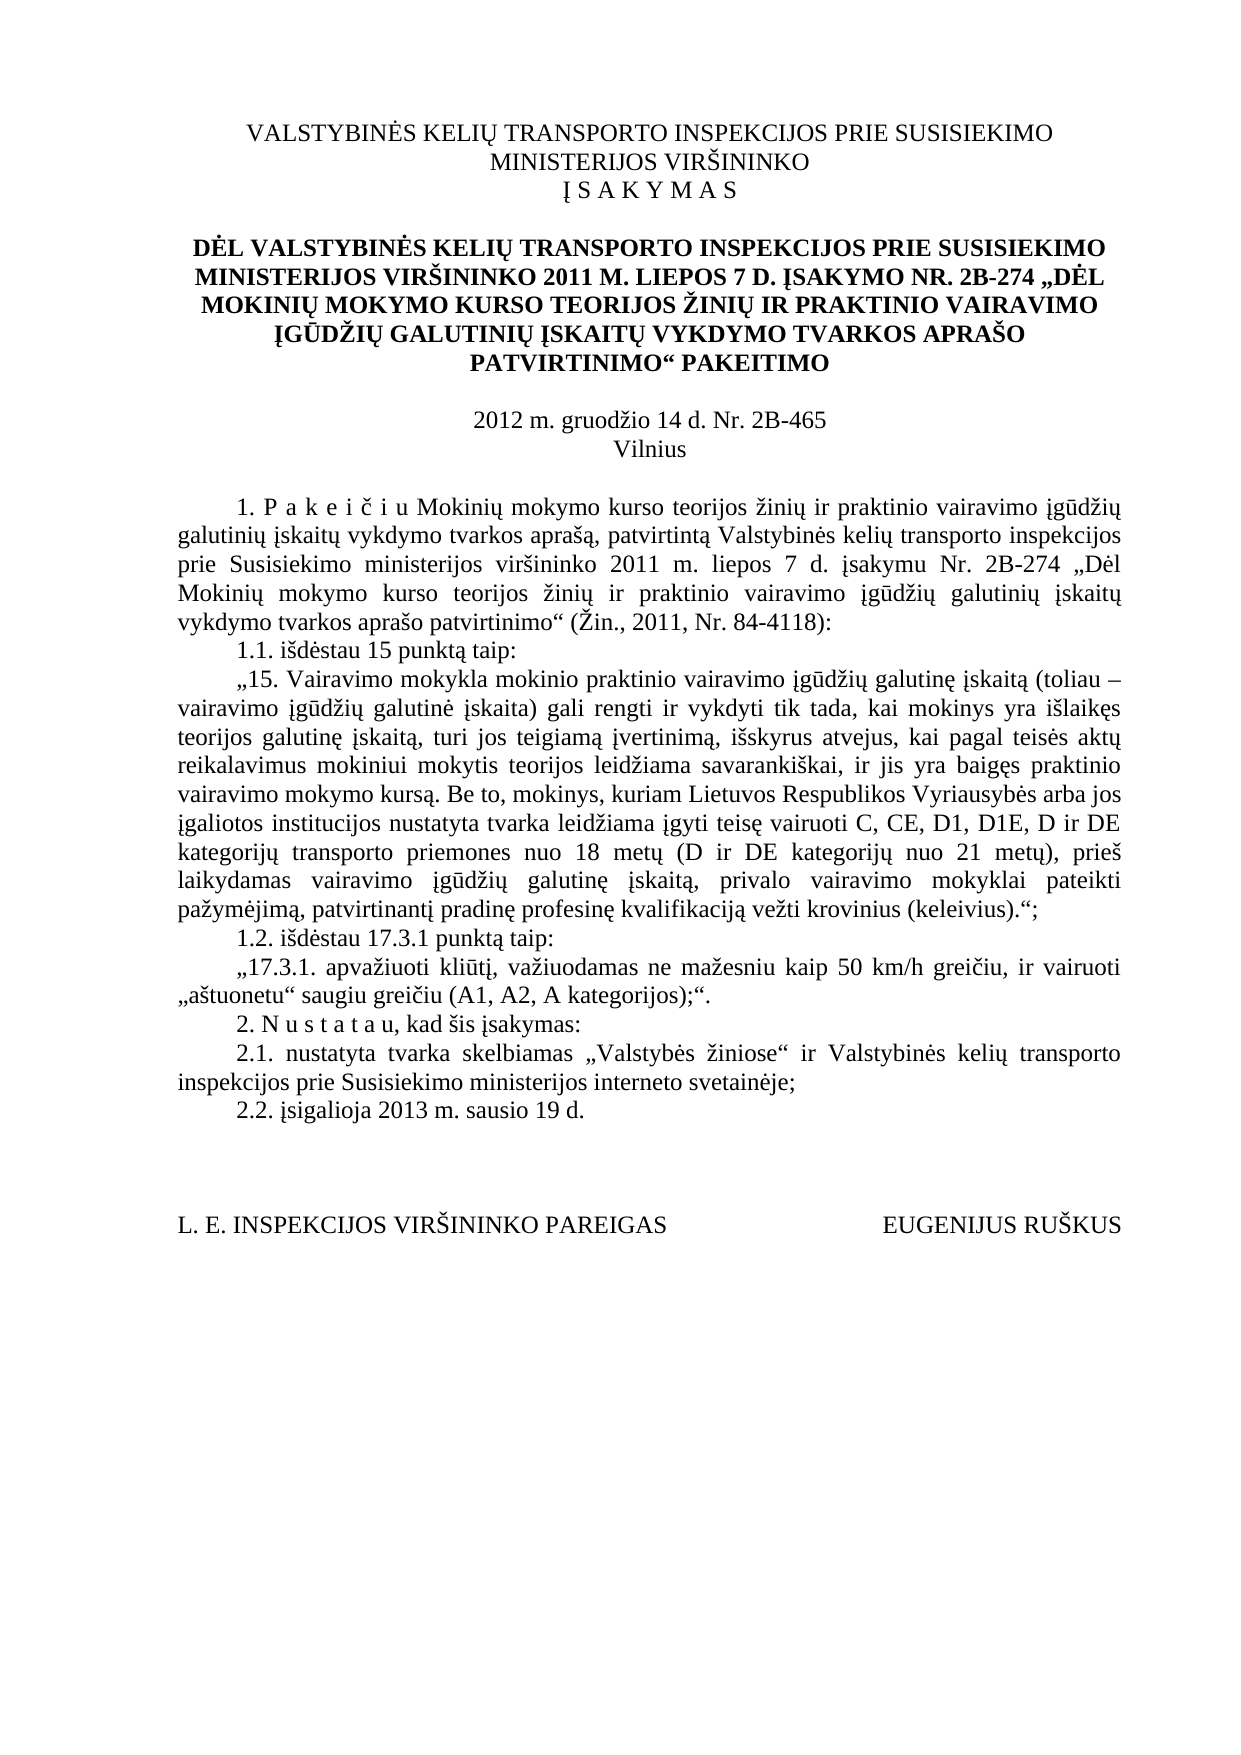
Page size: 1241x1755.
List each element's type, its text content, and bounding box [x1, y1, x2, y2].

text VALSTYBINĖS KELIŲ TRANSPORTO INSPEKCIJOS PRIE SUSISIEKIMO MINISTERIJOS VIRŠININKO [177, 118, 1122, 176]
text 2.1. nustatyta tvarka skelbiamas „Valstybės žiniose“ ir Valstybinės kelių transporto inspekcijos prie Susisiekimo ministerijos interneto svetainėje; [177, 1038, 1122, 1096]
text „15. Vairavimo mokykla mokinio praktinio vairavimo įgūdžių galutinę įskaitą (toliau – vairavimo įgūdžių galutinė įskaita) gali rengti ir vykdyti tik tada, kai mokinys yra išlaikęs teorijos galutinę įskaitą, turi jos teigiamą įvertinimą, išskyrus atvejus, kai pagal teisės aktų reikalavimus mokiniui mokytis teorijos leidžiama savarankiškai, ir jis yra baigęs praktinio vairavimo mokymo kursą. Be to, mokinys, kuriam Lietuvos Respublikos Vyriausybės arba jos įgaliotos institucijos nustatyta tvarka leidžiama įgyti teisę vairuoti C, CE, D1, D1E, D ir DE kategorijų transporto priemones nuo 18 metų (D ir DE kategorijų nuo 21 metų), prieš laikydamas vairavimo įgūdžių galutinę įskaitą, privalo vairavimo mokyklai pateikti pažymėjimą, patvirtinantį pradinę profesinę kvalifikaciją vežti krovinius (keleivius).“; [177, 664, 1122, 923]
text 1.2. išdėstau 17.3.1 punktą taip: [177, 923, 1122, 952]
text 2. N u s t a t a u, kad šis įsakymas: [177, 1009, 1122, 1038]
text 1. P a k e i č i u Mokinių mokymo kurso teorijos žinių ir praktinio vairavimo įgūdžių galutinių įskaitų vykdymo tvarkos aprašą, patvirtintą Valstybinės kelių transporto inspekcijos prie Susisiekimo ministerijos viršininko 2011 m. liepos 7 d. įsakymu Nr. 2B-274 „Dėl Mokinių mokymo kurso teorijos žinių ir praktinio vairavimo įgūdžių galutinių įskaitų vykdymo tvarkos aprašo patvirtinimo“ (Žin., 2011, Nr. 84-4118): [177, 492, 1122, 636]
text Vilnius [177, 434, 1122, 463]
text 1.1. išdėstau 15 punktą taip: [177, 636, 1122, 664]
text DĖL VALSTYBINĖS KELIŲ TRANSPORTO INSPEKCIJOS PRIE SUSISIEKIMO MINISTERIJOS VIRŠININKO 2011 M. LIEPOS 7 D. ĮSAKYMO Nr. 2B-274 „DĖL MOKINIŲ MOKYMO KURSO TEORIJOS ŽINIŲ IR PRAKTINIO VAIRAVIMO ĮGŪDŽIŲ GALUTINIŲ ĮSKAITŲ VYKDYMO TVARKOS APRAŠO PATVIRTINIMO“ PAKEITIMO [177, 233, 1122, 377]
text 2.2. įsigalioja 2013 m. sausio 19 d. [177, 1096, 1122, 1124]
text Į S A K Y M A S [177, 176, 1122, 204]
text 2012 m. gruodžio 14 d. Nr. 2B-465 [177, 406, 1122, 434]
text L. e. Inspekcijos viršininko pareigas Eugenijus Ruškus [177, 1211, 1122, 1239]
text „17.3.1. apvažiuoti kliūtį, važiuodamas ne mažesniu kaip 50 km/h greičiu, ir vairuoti „aštuonetu“ saugiu greičiu (A1, A2, A kategorijos);“. [177, 952, 1122, 1009]
